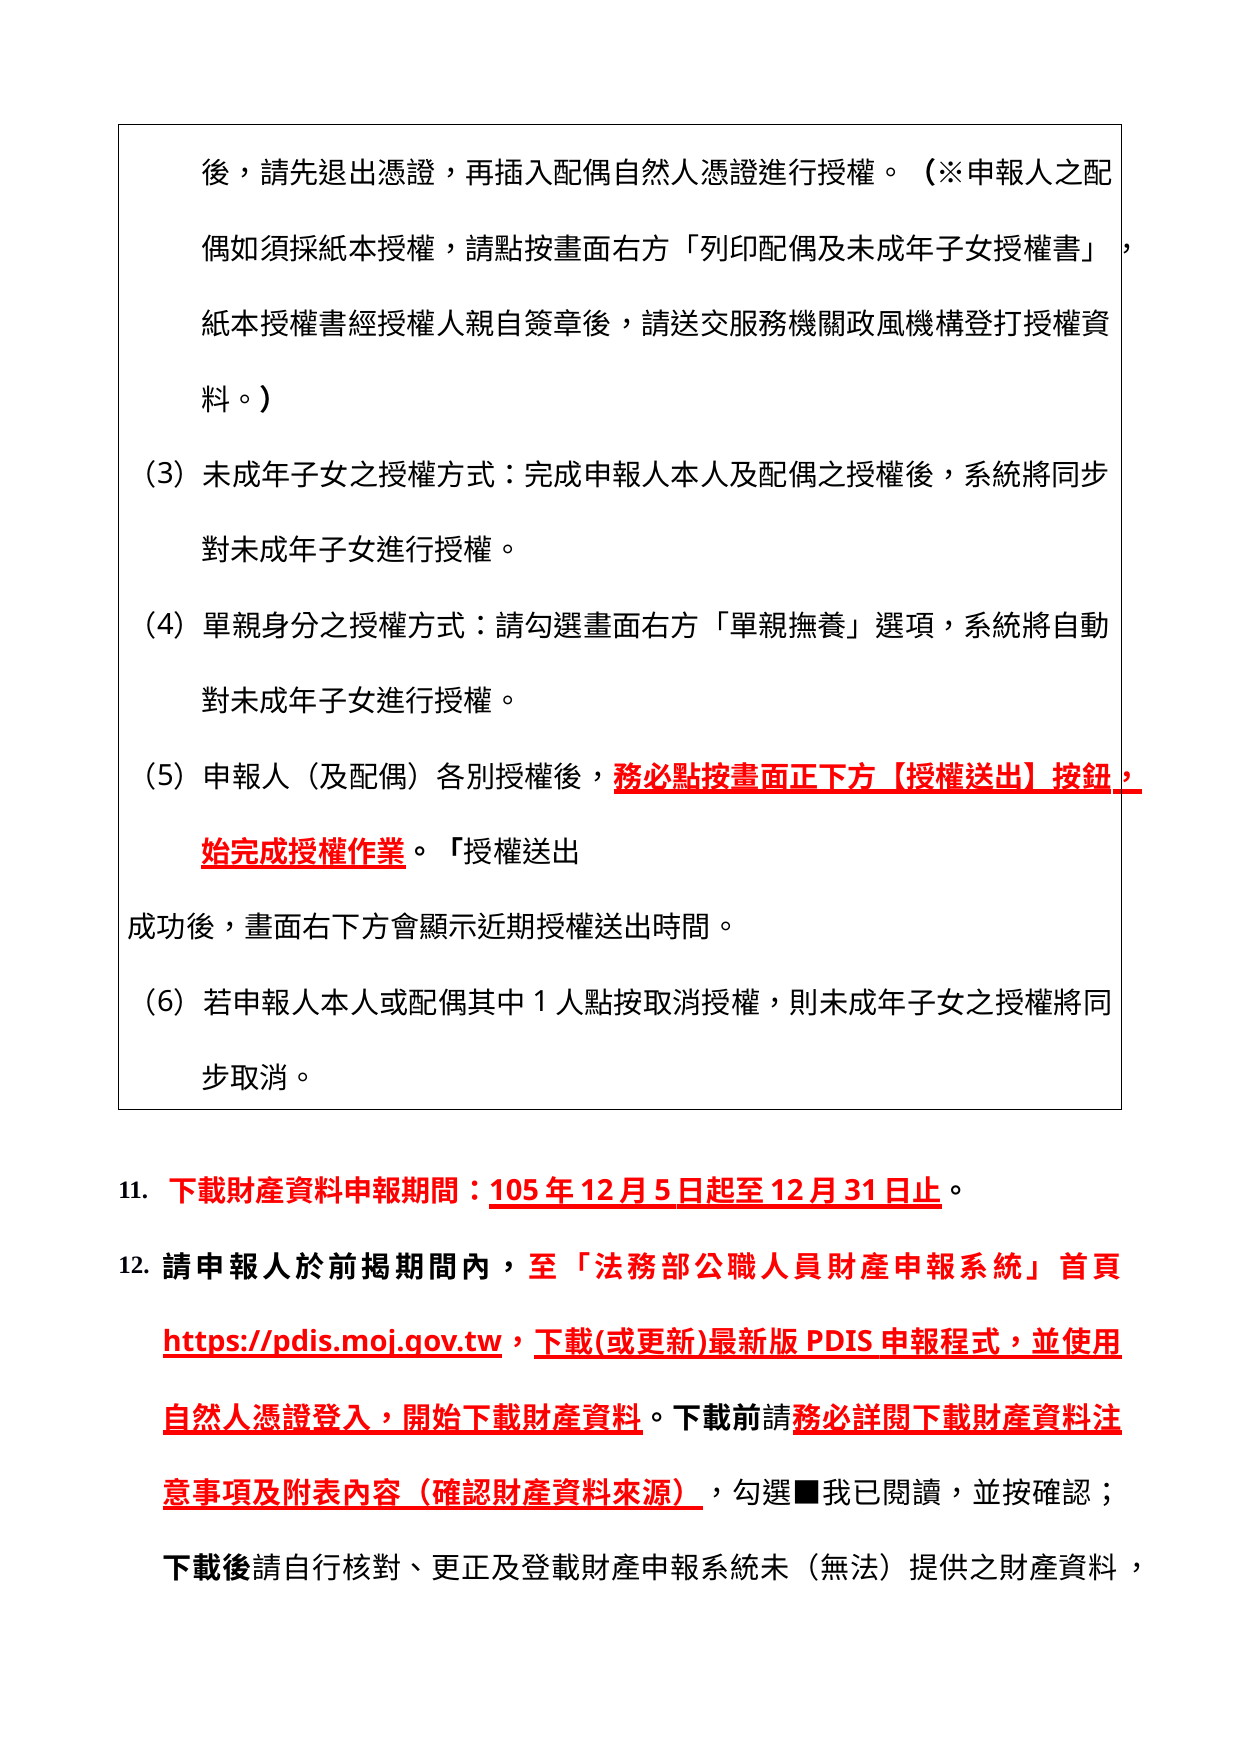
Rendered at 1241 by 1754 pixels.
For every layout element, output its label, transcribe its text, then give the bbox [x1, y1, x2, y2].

text （6）若申報人本人或配偶其中1人點按取消授權，則未成年子女之授權將同步取消。 [119, 953, 1121, 1109]
text （3）未成年子女之授權方式：完成申報人本人及配偶之授權後，系統將同步對未成年子女進行授權。 [119, 425, 1121, 576]
text （5）申報人（及配偶）各別授權後，務必點按畫面正下方【授權送出】按鈕，始完成授權作業。「授權送出 [119, 727, 1121, 878]
text 成功後，畫面右下方會顯示近期授權送出時間。 [119, 878, 1121, 953]
list 下載財產資料申報期間：105年12月5日起至12月31日止。 [118, 1145, 1122, 1220]
list 請申報人於前揭期間內，至「法務部公職人員財產申報系統」首頁https://pdis.moj.gov.tw，下載(或更新)最新版PDIS申報程式，並使用自然人憑證登入，開始下載財產資料。下載前請務必詳閱下載財產資料注意事項及附表內容（確認財產資料來源），勾選■我已閱讀，並按確認；下載後請自行核對、更正及登載財產申報系統未（無法）提供之財產資料，並再次使用財產申報網路系統上傳105年公職人員財產申報資料表，於12月31日前完成定期申報。 [118, 1220, 1122, 1597]
text （2）申報人及配偶二人線上授權方式：申報人本人使用自然人憑證授權成功後，請先退出憑證，再插入配偶自然人憑證進行授權。（※申報人之配偶如須採紙本授權，請點按畫面右方「列印配偶及未成年子女授權書」，紙本授權書經授權人親自簽章後，請送交服務機關政風機構登打授權資料。） [119, 125, 1121, 425]
text （4）單親身分之授權方式：請勾選畫面右方「單親撫養」選項，系統將自動對未成年子女進行授權。 [119, 576, 1121, 727]
